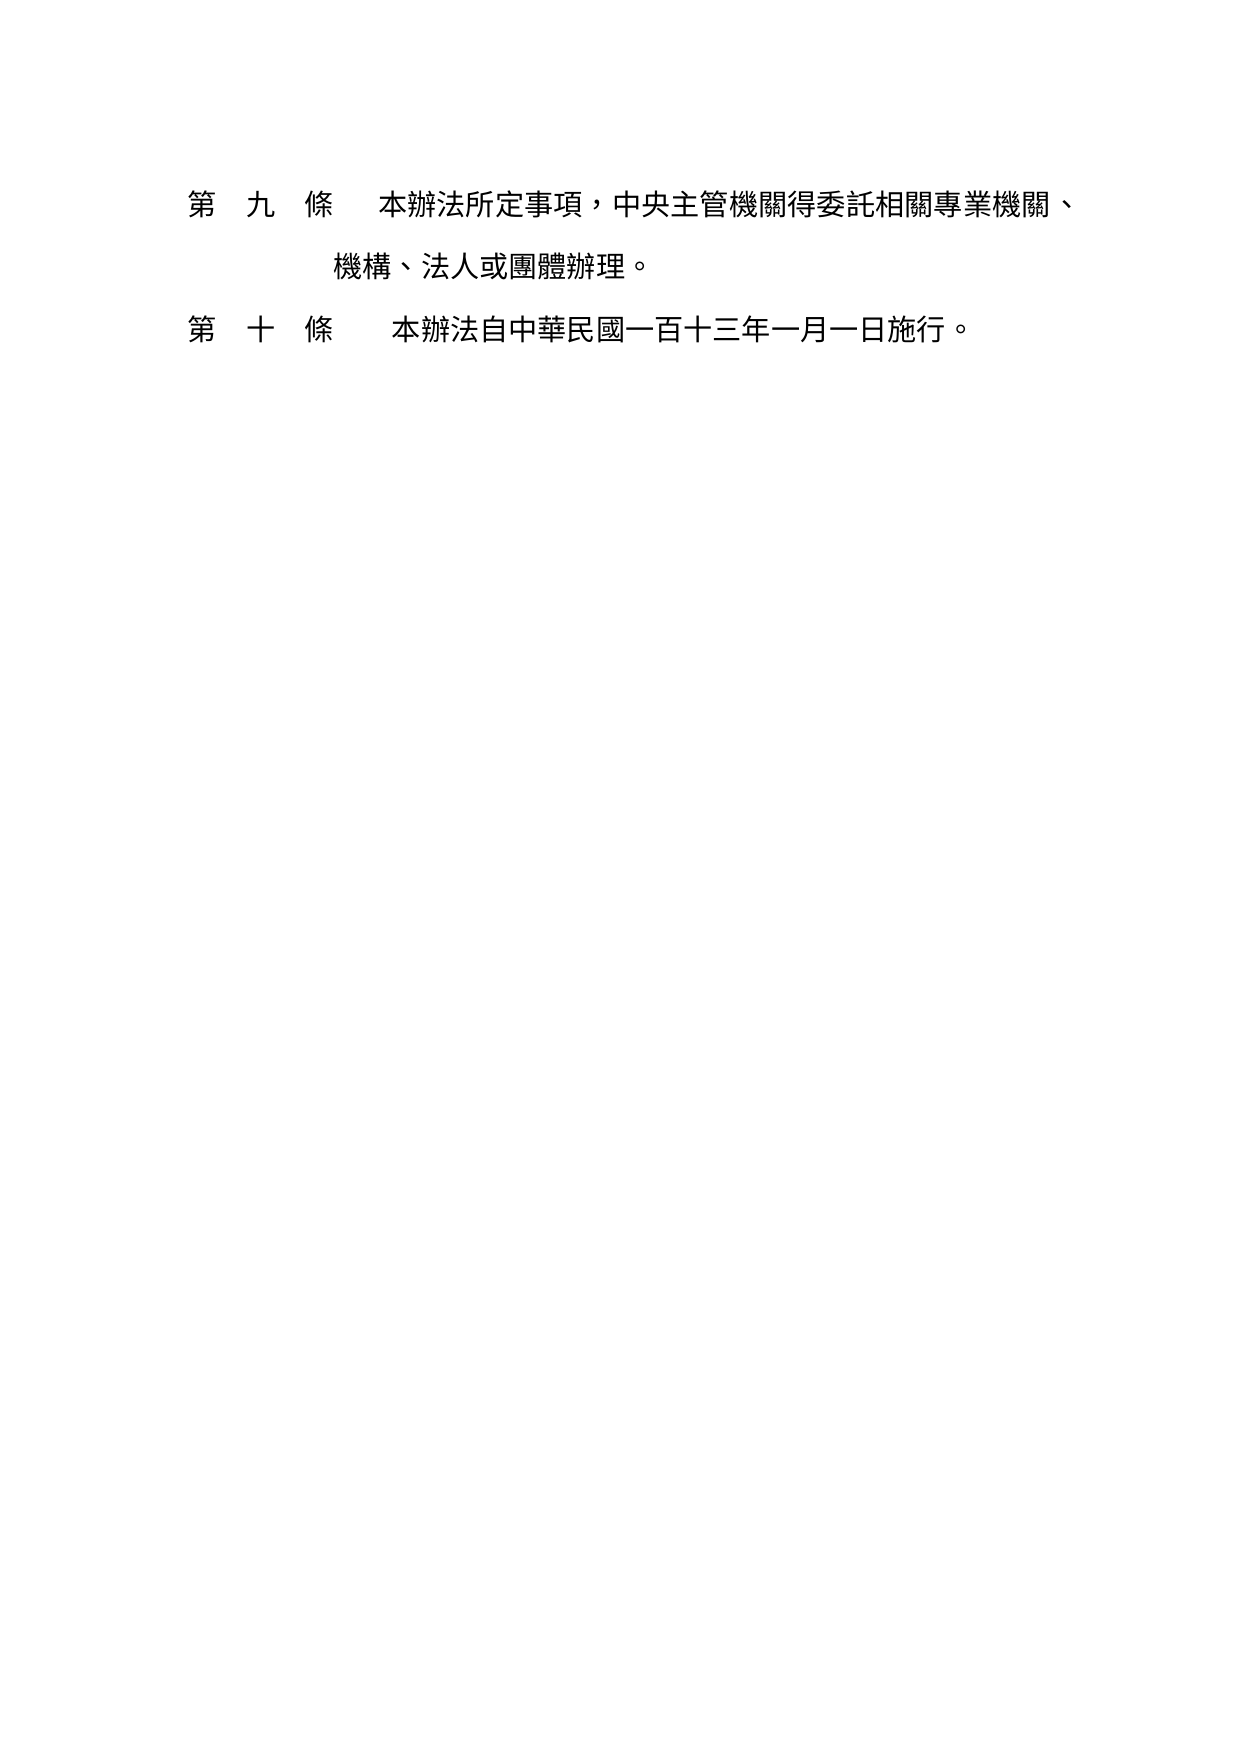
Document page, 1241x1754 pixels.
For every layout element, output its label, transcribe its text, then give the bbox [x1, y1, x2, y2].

text 第 九 條 本辦法所定事項，中央主管機關得委託相關專業機關、機構、法人或團體辦理。 [187, 161, 1053, 286]
text 第 十 條 本辦法自中華民國一百十三年一月一日施行。 [187, 286, 1053, 348]
